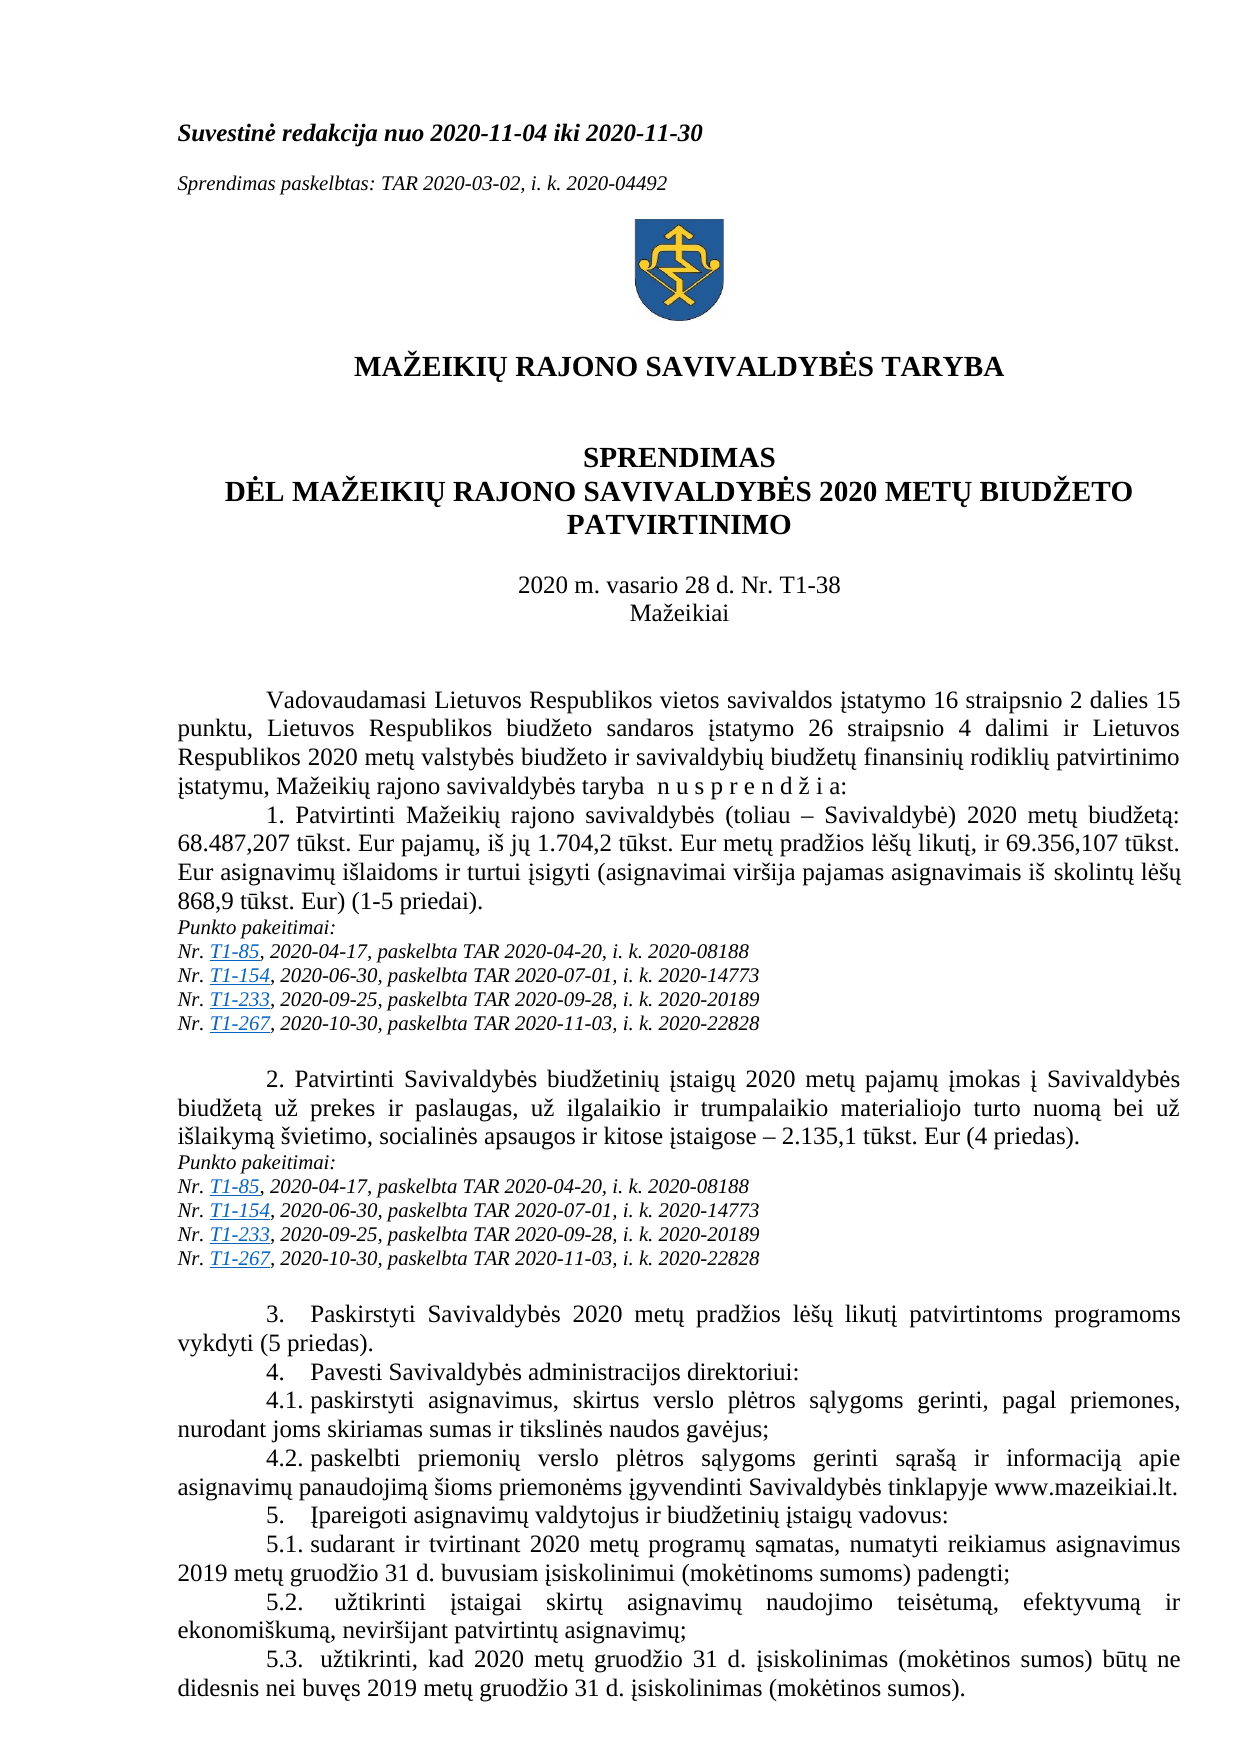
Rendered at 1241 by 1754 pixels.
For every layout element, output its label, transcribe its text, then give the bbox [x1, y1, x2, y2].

text Mažeikiai [177, 598, 1181, 627]
text DĖL MAŽEIKIŲ RAJONO SAVIVALDYBĖS 2020 METŲ BIUDŽETO PATVIRTINIMO [177, 474, 1181, 541]
text Punkto pakeitimai: [177, 915, 1181, 939]
text Punkto pakeitimai: [177, 1150, 1181, 1174]
text Nr. T1-85, 2020-04-17, paskelbta TAR 2020-04-20, i. k. 2020-08188 [177, 939, 1181, 963]
text 2020 m. vasario 28 d. Nr. T1-38 [177, 570, 1181, 598]
text 3. Paskirstyti Savivaldybės 2020 metų pradžios lėšų likutį patvirtintoms programoms vykdyti (5 priedas). [177, 1299, 1181, 1357]
text Nr. T1-154, 2020-06-30, paskelbta TAR 2020-07-01, i. k. 2020-14773 [177, 963, 1181, 987]
text 4.1. paskirstyti asignavimus, skirtus verslo plėtros sąlygoms gerinti, pagal priemones, nurodant joms skiriamas sumas ir tikslinės naudos gavėjus; [177, 1385, 1181, 1443]
text 5. Įpareigoti asignavimų valdytojus ir biudžetinių įstaigų vadovus: [177, 1500, 1181, 1529]
text Nr. T1-233, 2020-09-25, paskelbta TAR 2020-09-28, i. k. 2020-20189 [177, 1222, 1181, 1246]
text Sprendimas paskelbtas: TAR 2020-03-02, i. k. 2020-04492 [177, 171, 1181, 195]
text Mažeikių rajono SAVIVALDYBĖS taryba [177, 349, 1181, 383]
text 5.1. sudarant ir tvirtinant 2020 metų programų sąmatas, numatyti reikiamus asignavimus 2019 metų gruodžio 31 d. buvusiam įsiskolinimui (mokėtinoms sumoms) padengti; [177, 1529, 1181, 1587]
text 2. Patvirtinti Savivaldybės biudžetinių įstaigų 2020 metų pajamų įmokas į Savivaldybės biudžetą už prekes ir paslaugas, už ilgalaikio ir trumpalaikio materialiojo turto nuomą bei už išlaikymą švietimo, socialinės apsaugos ir kitose įstaigose – 2.135,1 tūkst. Eur (4 priedas). [177, 1064, 1181, 1150]
text 4.2. paskelbti priemonių verslo plėtros sąlygoms gerinti sąrašą ir informaciją apie asignavimų panaudojimą šioms priemonėms įgyvendinti Savivaldybės tinklapyje www.mazeikiai.lt. [177, 1443, 1181, 1500]
text 1. Patvirtinti Mažeikių rajono savivaldybės (toliau – Savivaldybė) 2020 metų biudžetą: 68.487,207 tūkst. Eur pajamų, iš jų 1.704,2 tūkst. Eur metų pradžios lėšų likutį, ir 69.356,107 tūkst. Eur asignavimų išlaidoms ir turtui įsigyti (asignavimai viršija pajamas asignavimais iš skolintų lėšų 868,9 tūkst. Eur) (1-5 priedai). [177, 800, 1181, 915]
text Nr. T1-267, 2020-10-30, paskelbta TAR 2020-11-03, i. k. 2020-22828 [177, 1246, 1181, 1270]
text 4. Pavesti Savivaldybės administracijos direktoriui: [177, 1357, 1181, 1385]
text Nr. T1-267, 2020-10-30, paskelbta TAR 2020-11-03, i. k. 2020-22828 [177, 1011, 1181, 1035]
text 5.2. užtikrinti įstaigai skirtų asignavimų naudojimo teisėtumą, efektyvumą ir ekonomiškumą, neviršijant patvirtintų asignavimų; [177, 1587, 1181, 1644]
text Nr. T1-154, 2020-06-30, paskelbta TAR 2020-07-01, i. k. 2020-14773 [177, 1198, 1181, 1222]
text SPRENDIMAS [177, 440, 1181, 474]
text 5.3. užtikrinti, kad 2020 metų gruodžio 31 d. įsiskolinimas (mokėtinos sumos) būtų ne didesnis nei buvęs 2019 metų gruodžio 31 d. įsiskolinimas (mokėtinos sumos). [177, 1644, 1181, 1702]
text Nr. T1-85, 2020-04-17, paskelbta TAR 2020-04-20, i. k. 2020-08188 [177, 1174, 1181, 1198]
text Vadovaudamasi Lietuvos Respublikos vietos savivaldos įstatymo 16 straipsnio 2 dalies 15 punktu, Lietuvos Respublikos biudžeto sandaros įstatymo 26 straipsnio 4 dalimi ir Lietuvos Respublikos 2020 metų valstybės biudžeto ir savivaldybių biudžetų finansinių rodiklių patvirtinimo įstatymu, Mažeikių rajono savivaldybės taryba nusprendžia: [177, 685, 1181, 800]
text Suvestinė redakcija nuo 2020-11-04 iki 2020-11-30 [177, 118, 1181, 147]
text Nr. T1-233, 2020-09-25, paskelbta TAR 2020-09-28, i. k. 2020-20189 [177, 987, 1181, 1011]
